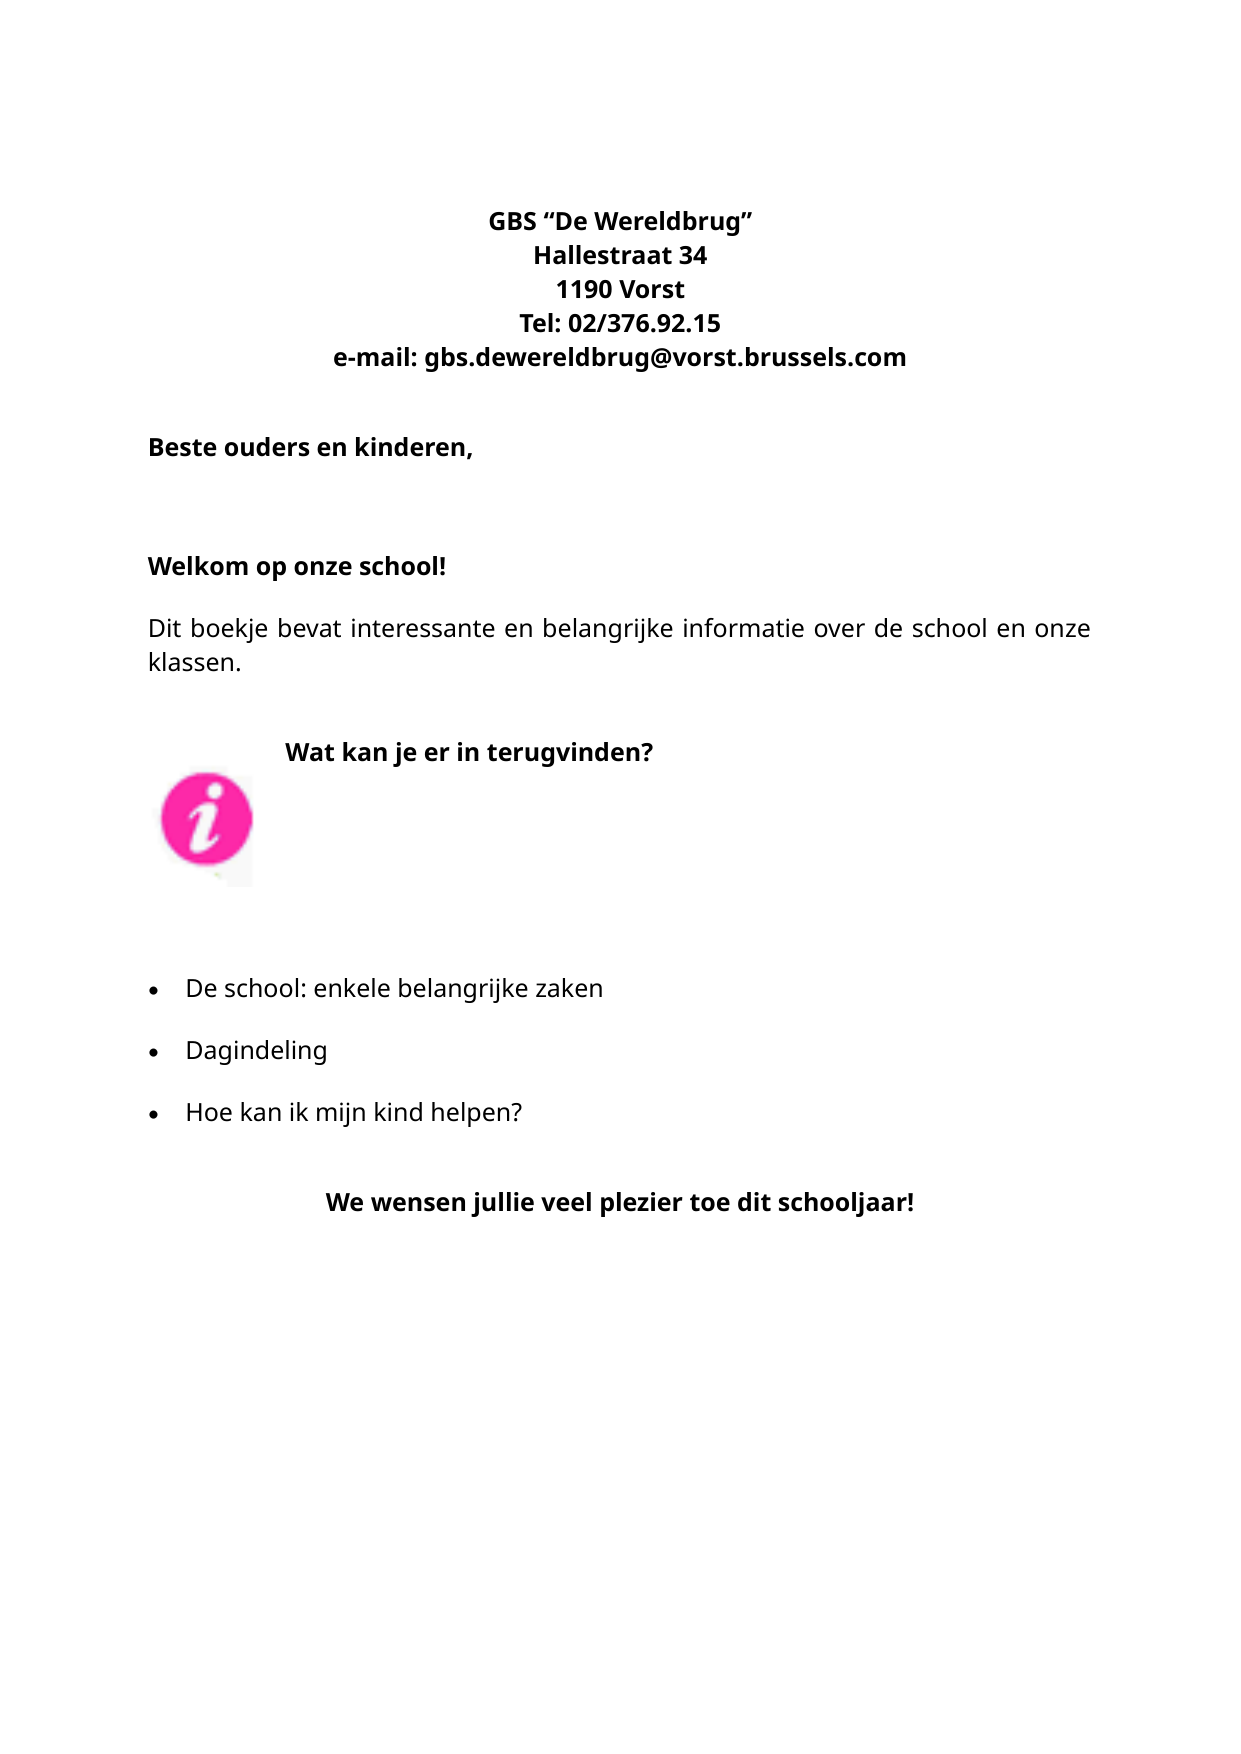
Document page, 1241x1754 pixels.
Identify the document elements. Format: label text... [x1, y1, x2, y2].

text Hallestraat 34 [148, 238, 1093, 272]
list De school: enkele belangrijke zaken [110, 971, 1093, 1004]
text Wat kan je er in terugvinden? [148, 734, 1093, 886]
text Welkom op onze school! [148, 548, 1093, 582]
text 1190 Vorst [148, 272, 1093, 306]
text We wensen jullie veel plezier toe dit schooljaar! [148, 1185, 1093, 1219]
text Beste ouders en kinderen, [148, 430, 1093, 464]
list Dagindeling [110, 1033, 1093, 1067]
text GBS “De Wereldbrug” [148, 204, 1093, 238]
list Hoe kan ik mijn kind helpen? [110, 1095, 1093, 1129]
text Dit boekje bevat interessante en belangrijke informatie over de school en onze klassen. [148, 610, 1093, 678]
text e-mail: gbs.dewereldbrug@vorst.brussels.com [148, 340, 1093, 374]
text Tel: 02/376.92.15 [148, 306, 1093, 340]
